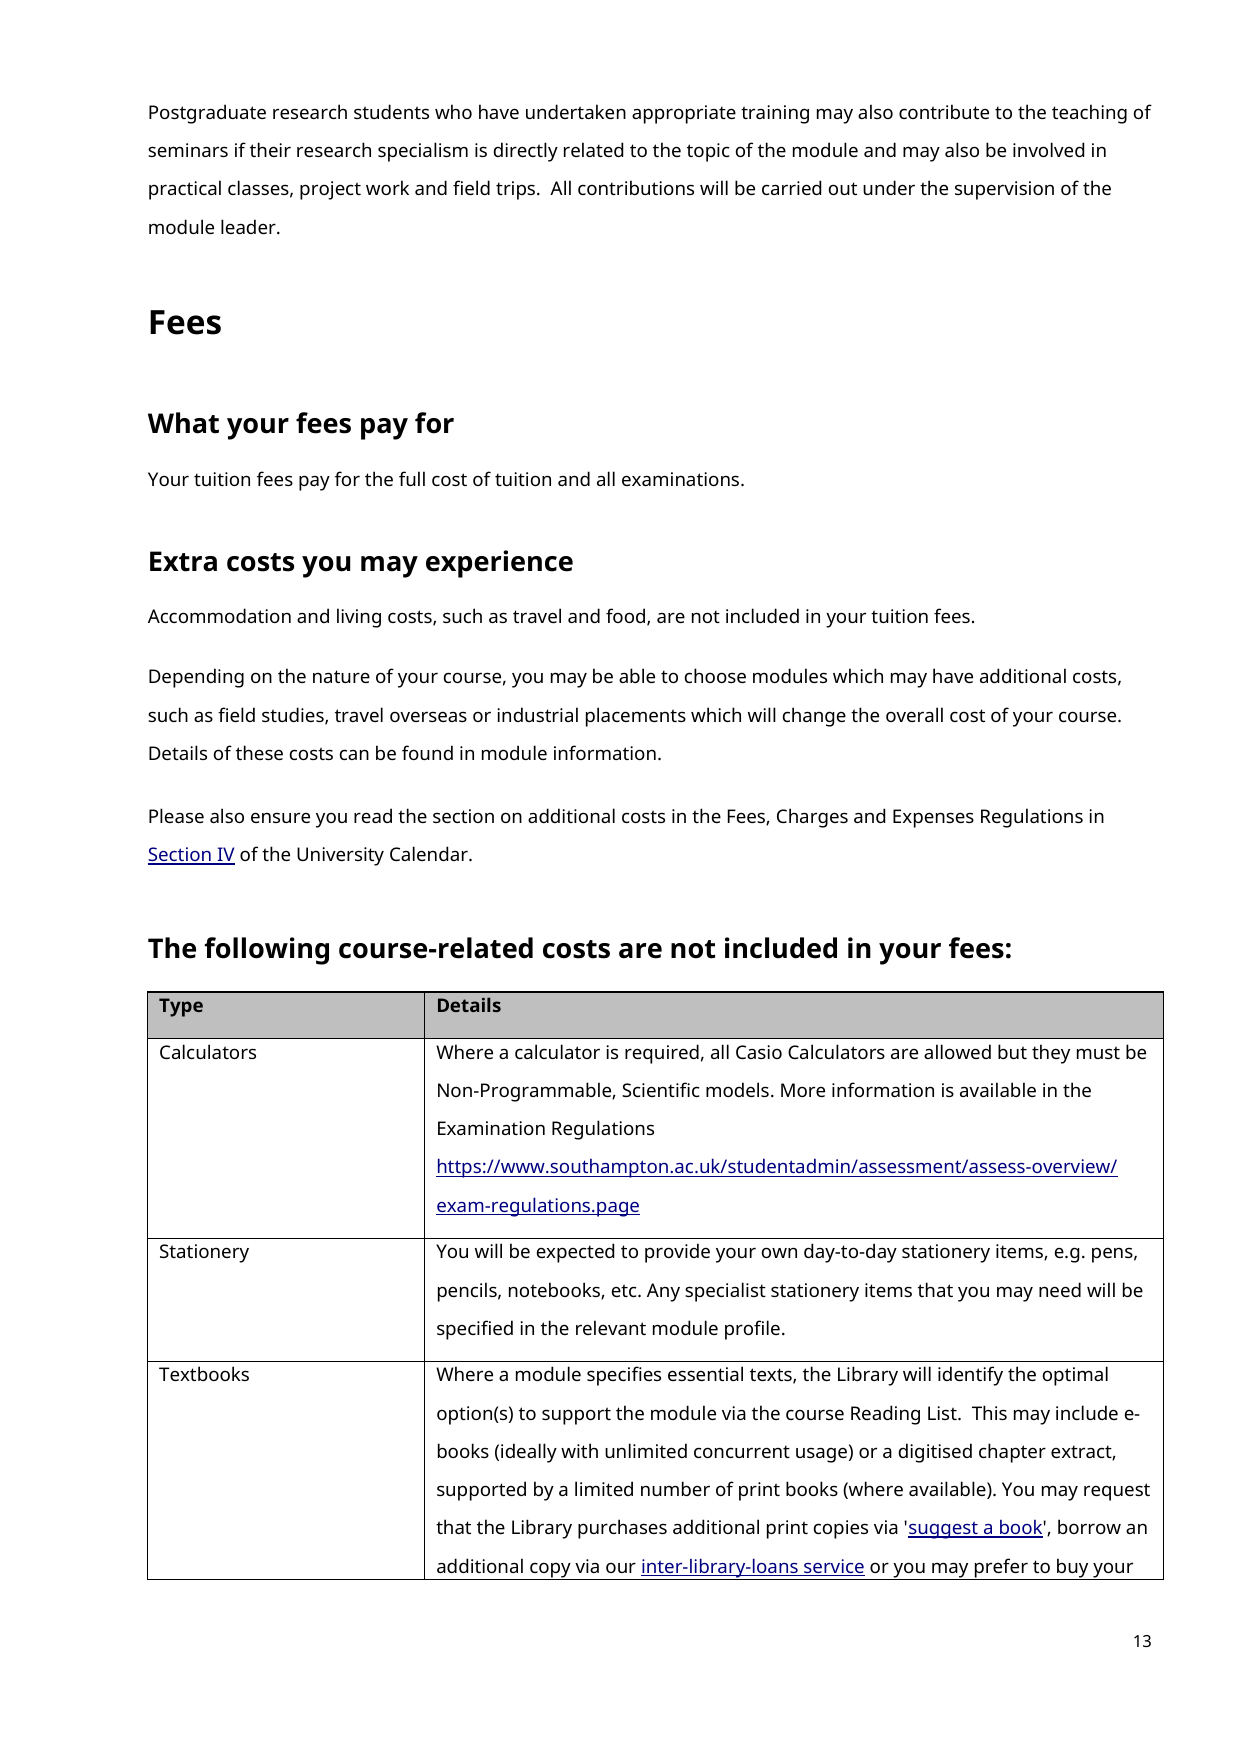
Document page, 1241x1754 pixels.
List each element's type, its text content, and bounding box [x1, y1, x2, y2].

subtitle Extra costs you may experience [148, 542, 1152, 579]
text Please also ensure you read the section on additional costs in the Fees, Charges and Expenses Regulations in Section IV of the University Calendar. [148, 803, 1152, 867]
table_cell Calculators [148, 1039, 424, 1238]
table_cell Stationery [148, 1239, 424, 1361]
table_cell Where a module specifies essential texts, the Library will identify the optimal option(s) to support the module via the course Reading List. This may include e-books (ideally with unlimited concurrent usage) or a digitised chapter extract, supported by a limited number of print books (where available). You may request that the Library purchases additional print copies via 'suggest a book', borrow an additional copy via our inter-library-loans service or you may prefer to buy your [425, 1362, 1163, 1578]
table_header Type [148, 993, 424, 1038]
text Depending on the nature of your course, you may be able to choose modules which may have additional costs, such as field studies, travel overseas or industrial placements which will change the overall cost of your course. Details of these costs can be found in module information. [148, 664, 1152, 766]
text Accommodation and living costs, such as travel and food, are not included in your tuition fees. [148, 603, 1152, 629]
text Postgraduate research students who have undertaken appropriate training may also contribute to the teaching of seminars if their research specialism is directly related to the topic of the module and may also be involved in practical classes, project work and field trips. All contributions will be carried out under the supervision of the module leader. [148, 99, 1152, 239]
subtitle What your fees pay for [148, 405, 1152, 442]
table_cell Where a calculator is required, all Casio Calculators are allowed but they must be Non-Programmable, Scientific models. More information is available in the Examination Regulations https://www.southampton.ac.uk/studentadmin/assessment/assess-overview/exam-regulations.page [425, 1039, 1163, 1238]
text Your tuition fees pay for the full cost of tuition and all examinations. [148, 466, 1152, 492]
table_cell You will be expected to provide your own day-to-day stationery items, e.g. pens, pencils, notebooks, etc. Any specialist stationery items that you may need will be specified in the relevant module profile. [425, 1239, 1163, 1361]
subtitle Fees [148, 299, 1152, 344]
subtitle The following course-related costs are not included in your fees: [148, 930, 1152, 967]
table_header Details [425, 993, 1163, 1038]
table_cell Textbooks [148, 1362, 424, 1578]
